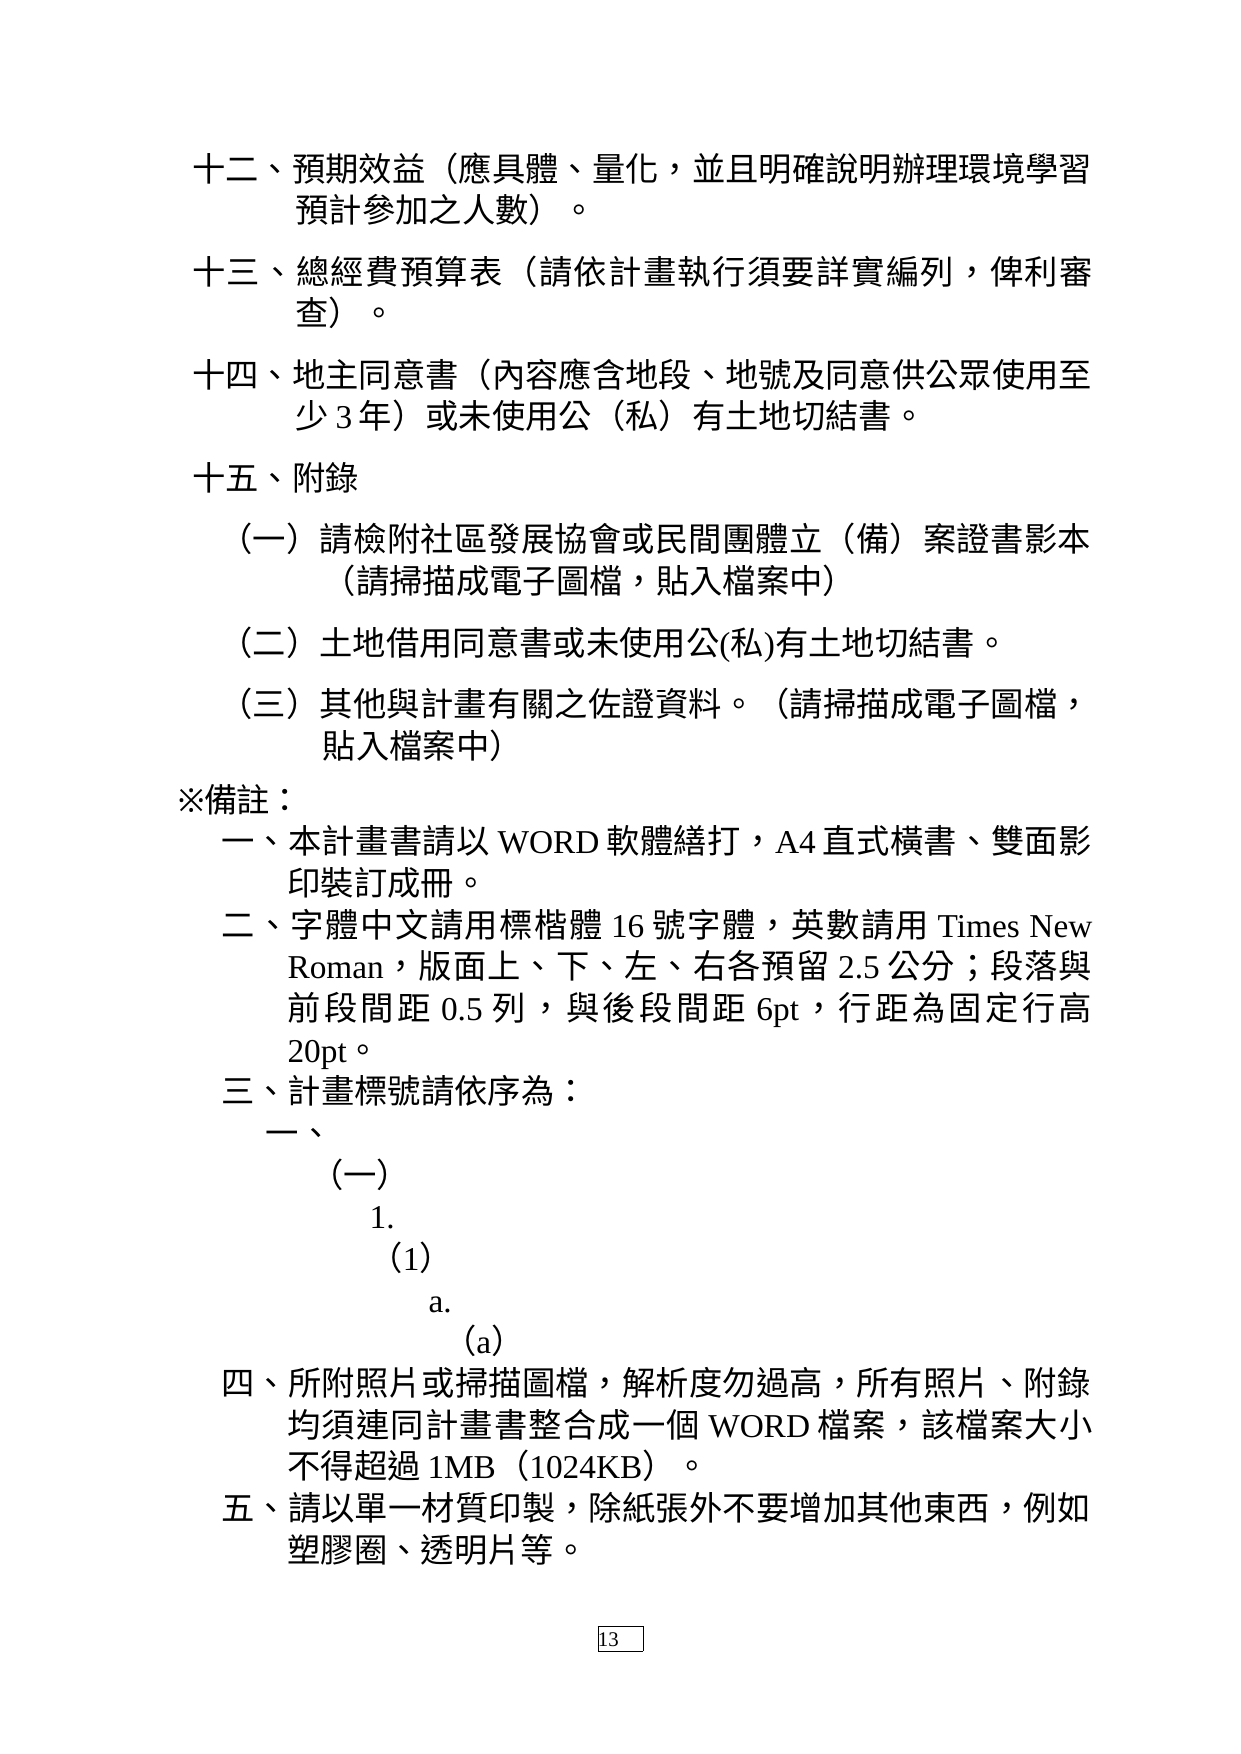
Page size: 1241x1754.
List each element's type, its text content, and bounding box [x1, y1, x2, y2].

text （一） [206, 1154, 1092, 1196]
text 十三、總經費預算表（請依計畫執行須要詳實編列，俾利審查）。 [192, 251, 1092, 334]
text （二）土地借用同意書或未使用公(私)有土地切結書。 [219, 622, 1092, 663]
text 三、計畫標號請依序為： [221, 1071, 1092, 1112]
text 十四、地主同意書（內容應含地段、地號及同意供公眾使用至少3年）或未使用公（私）有土地切結書。 [192, 354, 1092, 437]
text 一、 [206, 1112, 1092, 1154]
text ※備註： [177, 779, 1092, 821]
text （1） [206, 1237, 1092, 1279]
text 十二、預期效益（應具體、量化，並且明確說明辦理環境學習預計參加之人數）。 [192, 148, 1092, 231]
text 一、本計畫書請以WORD軟體繕打，A4直式橫書、雙面影印裝訂成冊。 [221, 821, 1092, 904]
text 二、字體中文請用標楷體16號字體，英數請用Times New Roman，版面上、下、左、右各預留2.5公分；段落與前段間距0.5列，與後段間距6pt，行距為固定行高20pt。 [221, 904, 1092, 1071]
text a. [206, 1279, 1092, 1321]
text （三）其他與計畫有關之佐證資料。（請掃描成電子圖檔，貼入檔案中） [219, 683, 1092, 766]
text 五、請以單一材質印製，除紙張外不要增加其他東西，例如塑膠圈、透明片等。 [221, 1487, 1092, 1571]
text （一）請檢附社區發展協會或民間團體立（備）案證書影本。（請掃描成電子圖檔，貼入檔案中） [219, 518, 1092, 602]
text 四、所附照片或掃描圖檔，解析度勿過高，所有照片、附錄均須連同計畫書整合成一個WORD檔案，該檔案大小不得超過1MB（1024KB）。 [221, 1362, 1092, 1487]
text 十五、附錄 [192, 457, 1092, 499]
text （a） [206, 1321, 1092, 1362]
text 1. [206, 1196, 1092, 1237]
